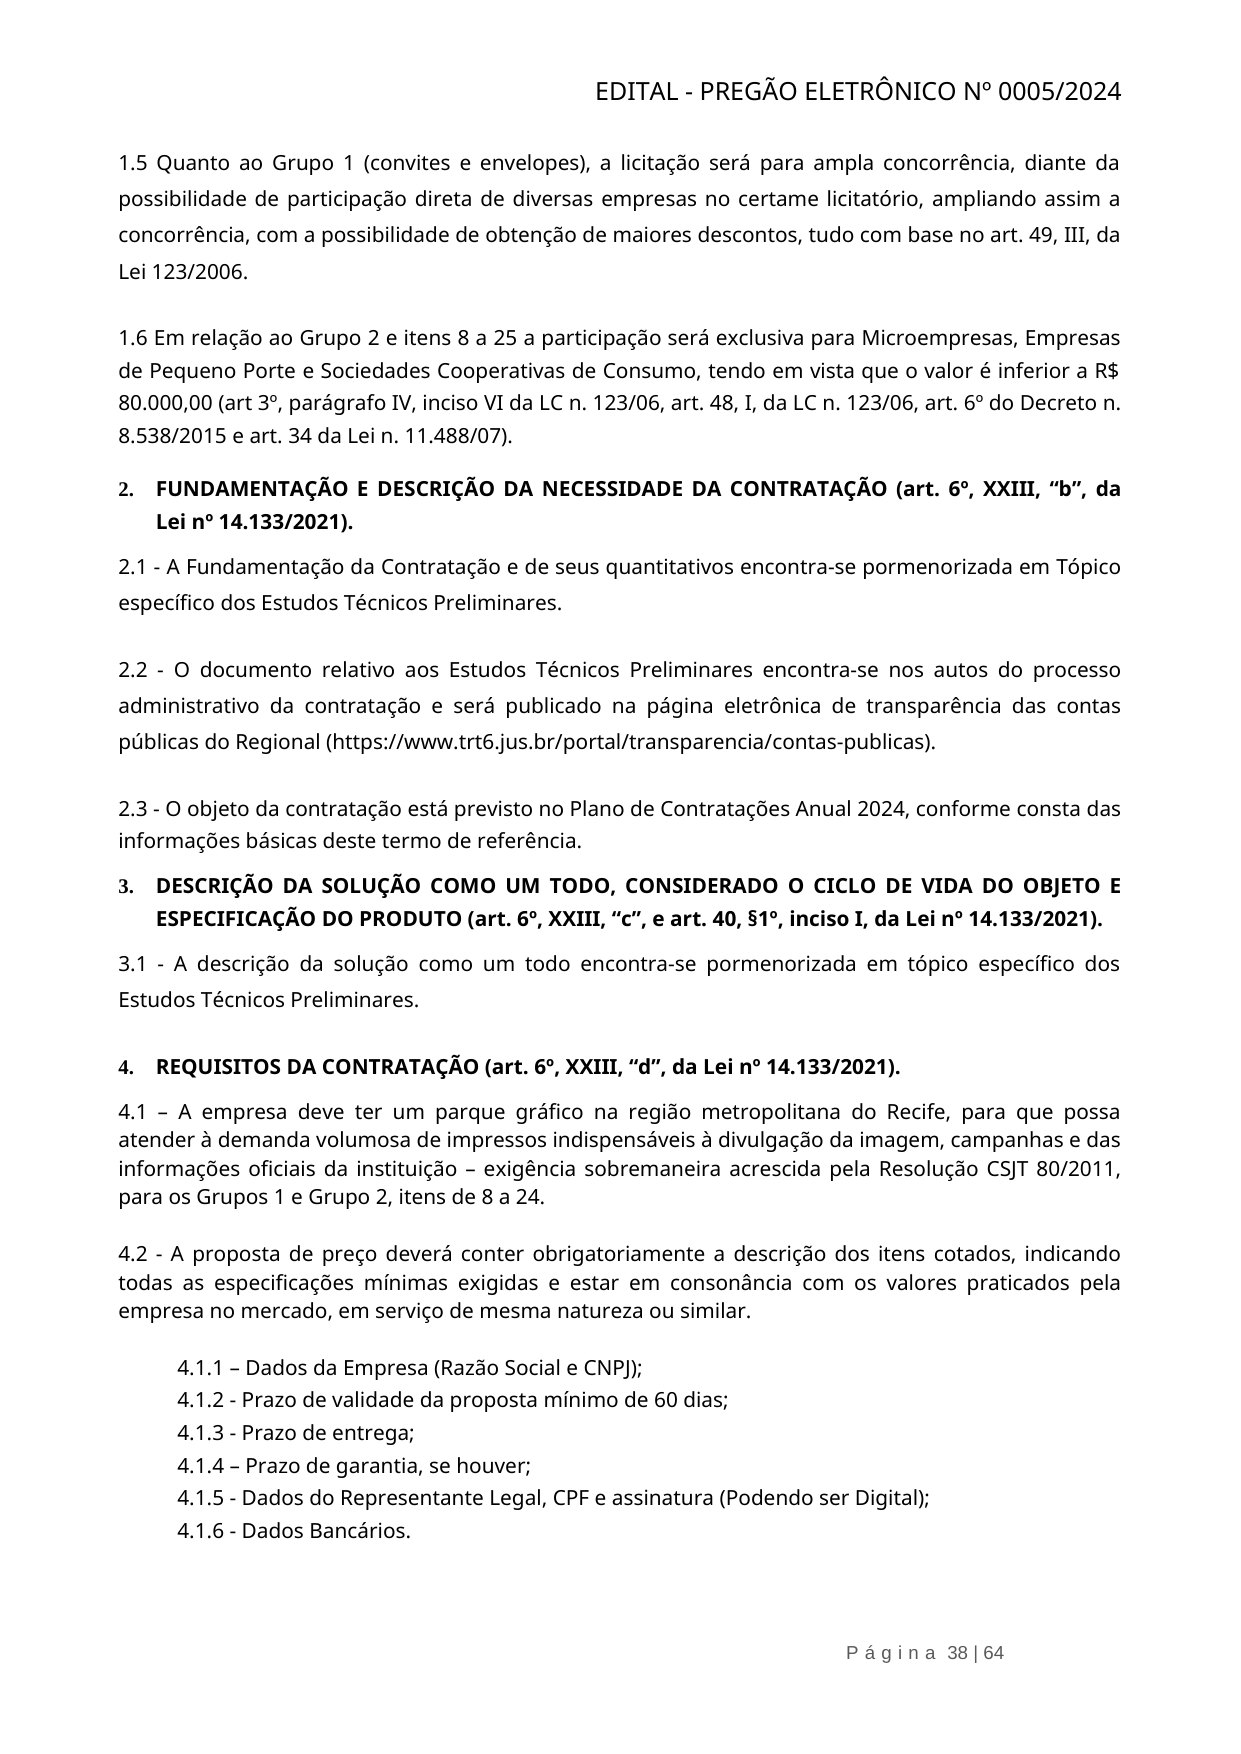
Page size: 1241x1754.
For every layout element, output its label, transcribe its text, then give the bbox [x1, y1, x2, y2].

text 1.5 Quanto ao Grupo 1 (convites e envelopes), a licitação será para ampla concorrência, diante da possibilidade de participação direta de diversas empresas no certame licitatório, ampliando assim a concorrência, com a possibilidade de obtenção de maiores descontos, tudo com base no art. 49, III, da Lei 123/2006. [118, 148, 1122, 285]
subtitle FUNDAMENTAÇÃO E DESCRIÇÃO DA NECESSIDADE DA CONTRATAÇÃO (art. 6º, XXIII, “b”, da Lei nº 14.133/2021). [118, 474, 1122, 535]
text 2.1 - A Fundamentação da Contratação e de seus quantitativos encontra-se pormenorizada em Tópico específico dos Estudos Técnicos Preliminares. [118, 552, 1122, 617]
text 4.2 - A proposta de preço deverá conter obrigatoriamente a descrição dos itens cotados, indicando todas as especificações mínimas exigidas e estar em consonância com os valores praticados pela empresa no mercado, em serviço de mesma natureza ou similar. [118, 1239, 1122, 1324]
text 4.1 – A empresa deve ter um parque gráfico na região metropolitana do Recife, para que possa atender à demanda volumosa de impressos indispensáveis à divulgação da imagem, campanhas e das informações oficiais da instituição – exigência sobremaneira acrescida pela Resolução CSJT 80/2011, para os Grupos 1 e Grupo 2, itens de 8 a 24. [118, 1097, 1122, 1211]
text 4.1.2 - Prazo de validade da proposta mínimo de 60 dias; [177, 1386, 1118, 1414]
text 4.1.5 - Dados do Representante Legal, CPF e assinatura (Podendo ser Digital); [177, 1483, 1118, 1512]
text 4.1.1 – Dados da Empresa (Razão Social e CNPJ); [177, 1353, 1118, 1381]
text 2.2 - O documento relativo aos Estudos Técnicos Preliminares encontra-se nos autos do processo administrativo da contratação e será publicado na página eletrônica de transparência das contas públicas do Regional (https://www.trt6.jus.br/portal/transparencia/contas-publicas). [118, 655, 1122, 756]
text 2.3 - O objeto da contratação está previsto no Plano de Contratações Anual 2024, conforme consta das informações básicas deste termo de referência. [118, 794, 1122, 855]
text 3.1 - A descrição da solução como um todo encontra-se pormenorizada em tópico específico dos Estudos Técnicos Preliminares. [118, 949, 1122, 1014]
subtitle DESCRIÇÃO DA SOLUÇÃO COMO UM TODO, CONSIDERADO O CICLO DE VIDA DO OBJETO E ESPECIFICAÇÃO DO PRODUTO (art. 6º, XXIII, “c”, e art. 40, §1º, inciso I, da Lei nº 14.133/2021). [118, 872, 1122, 933]
text 4.1.4 – Prazo de garantia, se houver; [177, 1451, 1118, 1479]
text 4.1.3 - Prazo de entrega; [177, 1418, 1118, 1447]
text 4.1.6 - Dados Bancários. [177, 1516, 1118, 1544]
subtitle REQUISITOS DA CONTRATAÇÃO (art. 6º, XXIII, “d”, da Lei nº 14.133/2021). [118, 1052, 1122, 1080]
text 1.6 Em relação ao Grupo 2 e itens 8 a 25 a participação será exclusiva para Microempresas, Empresas de Pequeno Porte e Sociedades Cooperativas de Consumo, tendo em vista que o valor é inferior a R$ 80.000,00 (art 3º, parágrafo IV, inciso VI da LC n. 123/06, art. 48, I, da LC n. 123/06, art. 6º do Decreto n. 8.538/2015 e art. 34 da Lei n. 11.488/07). [118, 323, 1122, 449]
